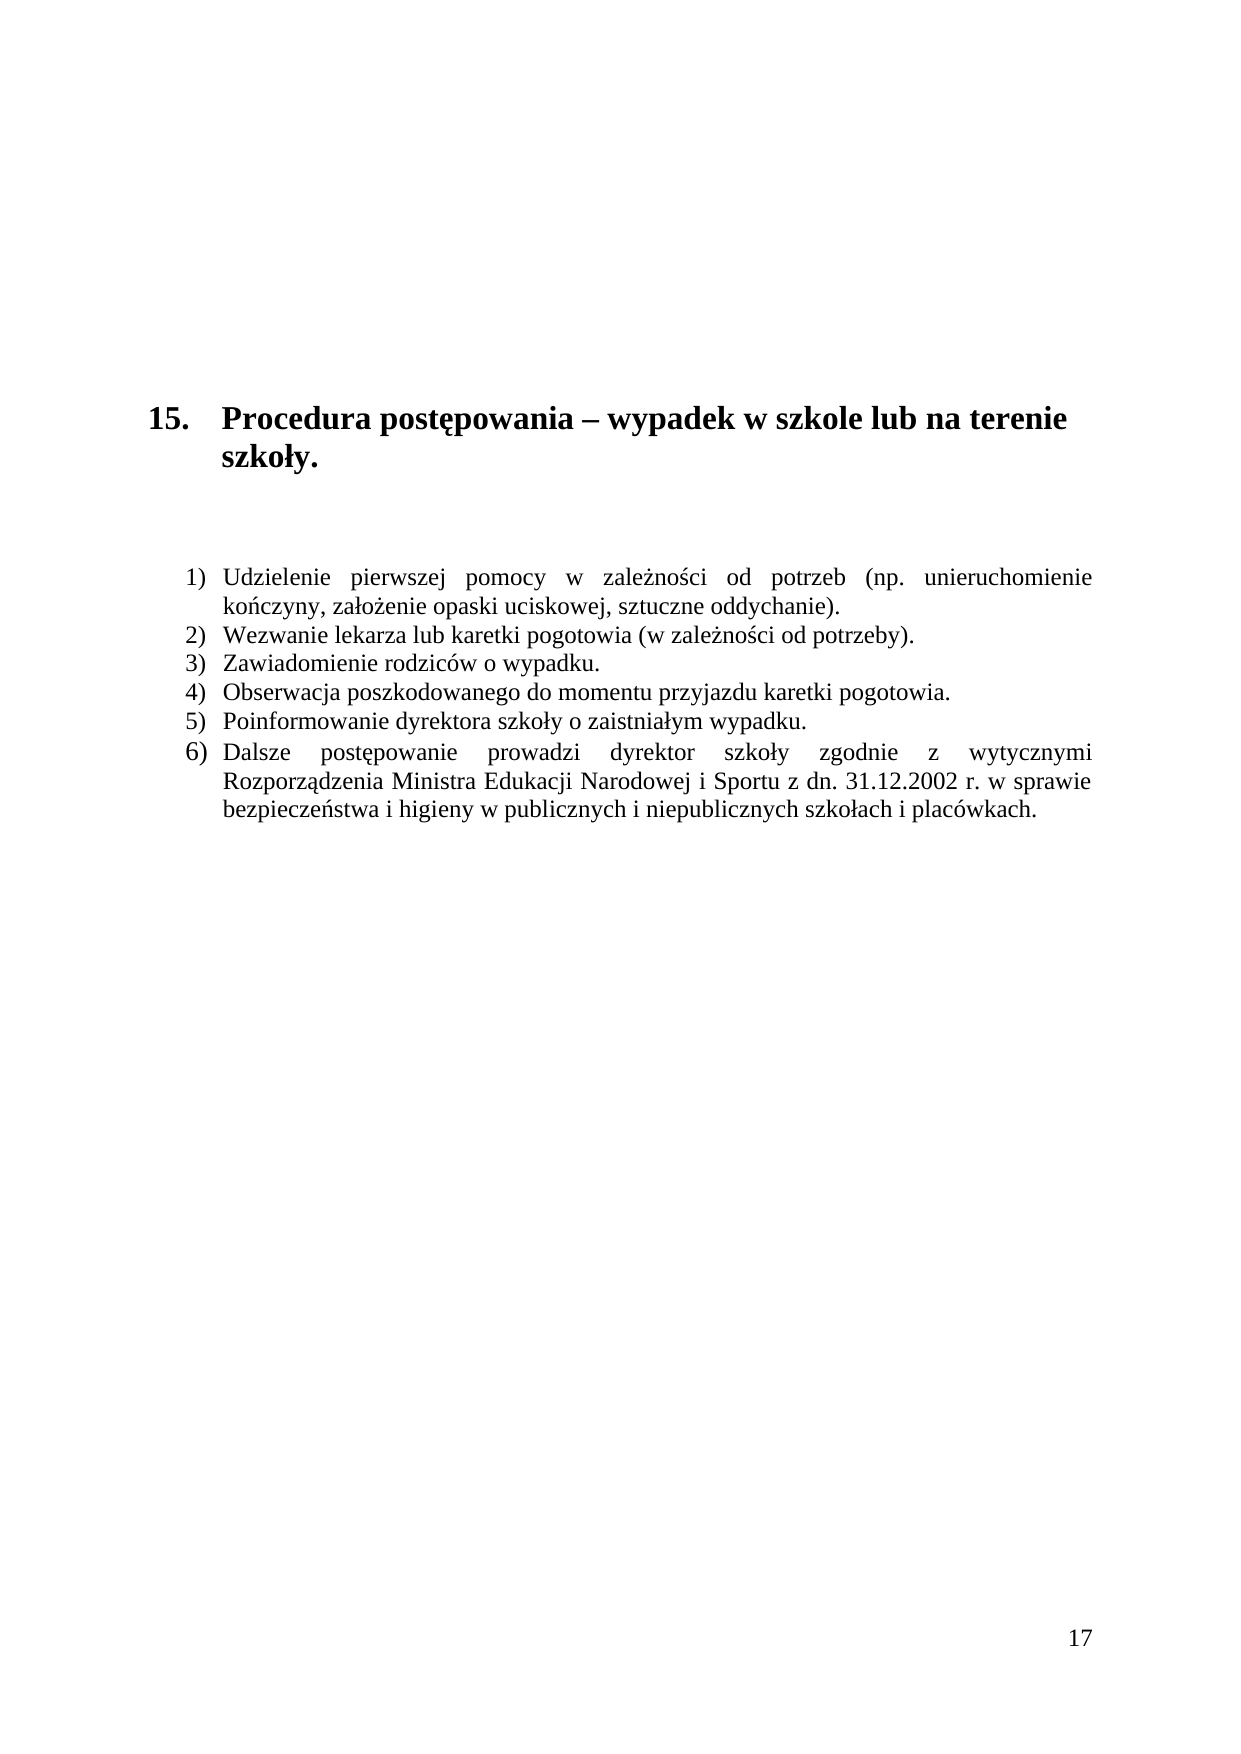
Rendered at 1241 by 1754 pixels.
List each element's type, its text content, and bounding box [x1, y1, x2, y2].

text 15. Procedura postępowania – wypadek w szkole lub na terenie szkoły. [148, 398, 1093, 475]
list Poinformowanie dyrektora szkoły o zaistniałym wypadku. [185, 706, 1093, 735]
list Wezwanie lekarza lub karetki pogotowia (w zależności od potrzeby). [185, 620, 1093, 648]
list Obserwacja poszkodowanego do momentu przyjazdu karetki pogotowia. [185, 677, 1093, 706]
list Udzielenie pierwszej pomocy w zależności od potrzeb (np. unieruchomienie kończyny, założenie opaski uciskowej, sztuczne oddychanie). [185, 562, 1093, 620]
list Dalsze postępowanie prowadzi dyrektor szkoły zgodnie z wytycznymi Rozporządzenia Ministra Edukacji Narodowej i Sportu z dn. 31.12.2002 r. w sprawie bezpieczeństwa i higieny w publicznych i niepublicznych szkołach i placówkach. [185, 735, 1093, 823]
list Zawiadomienie rodziców o wypadku. [185, 648, 1093, 677]
